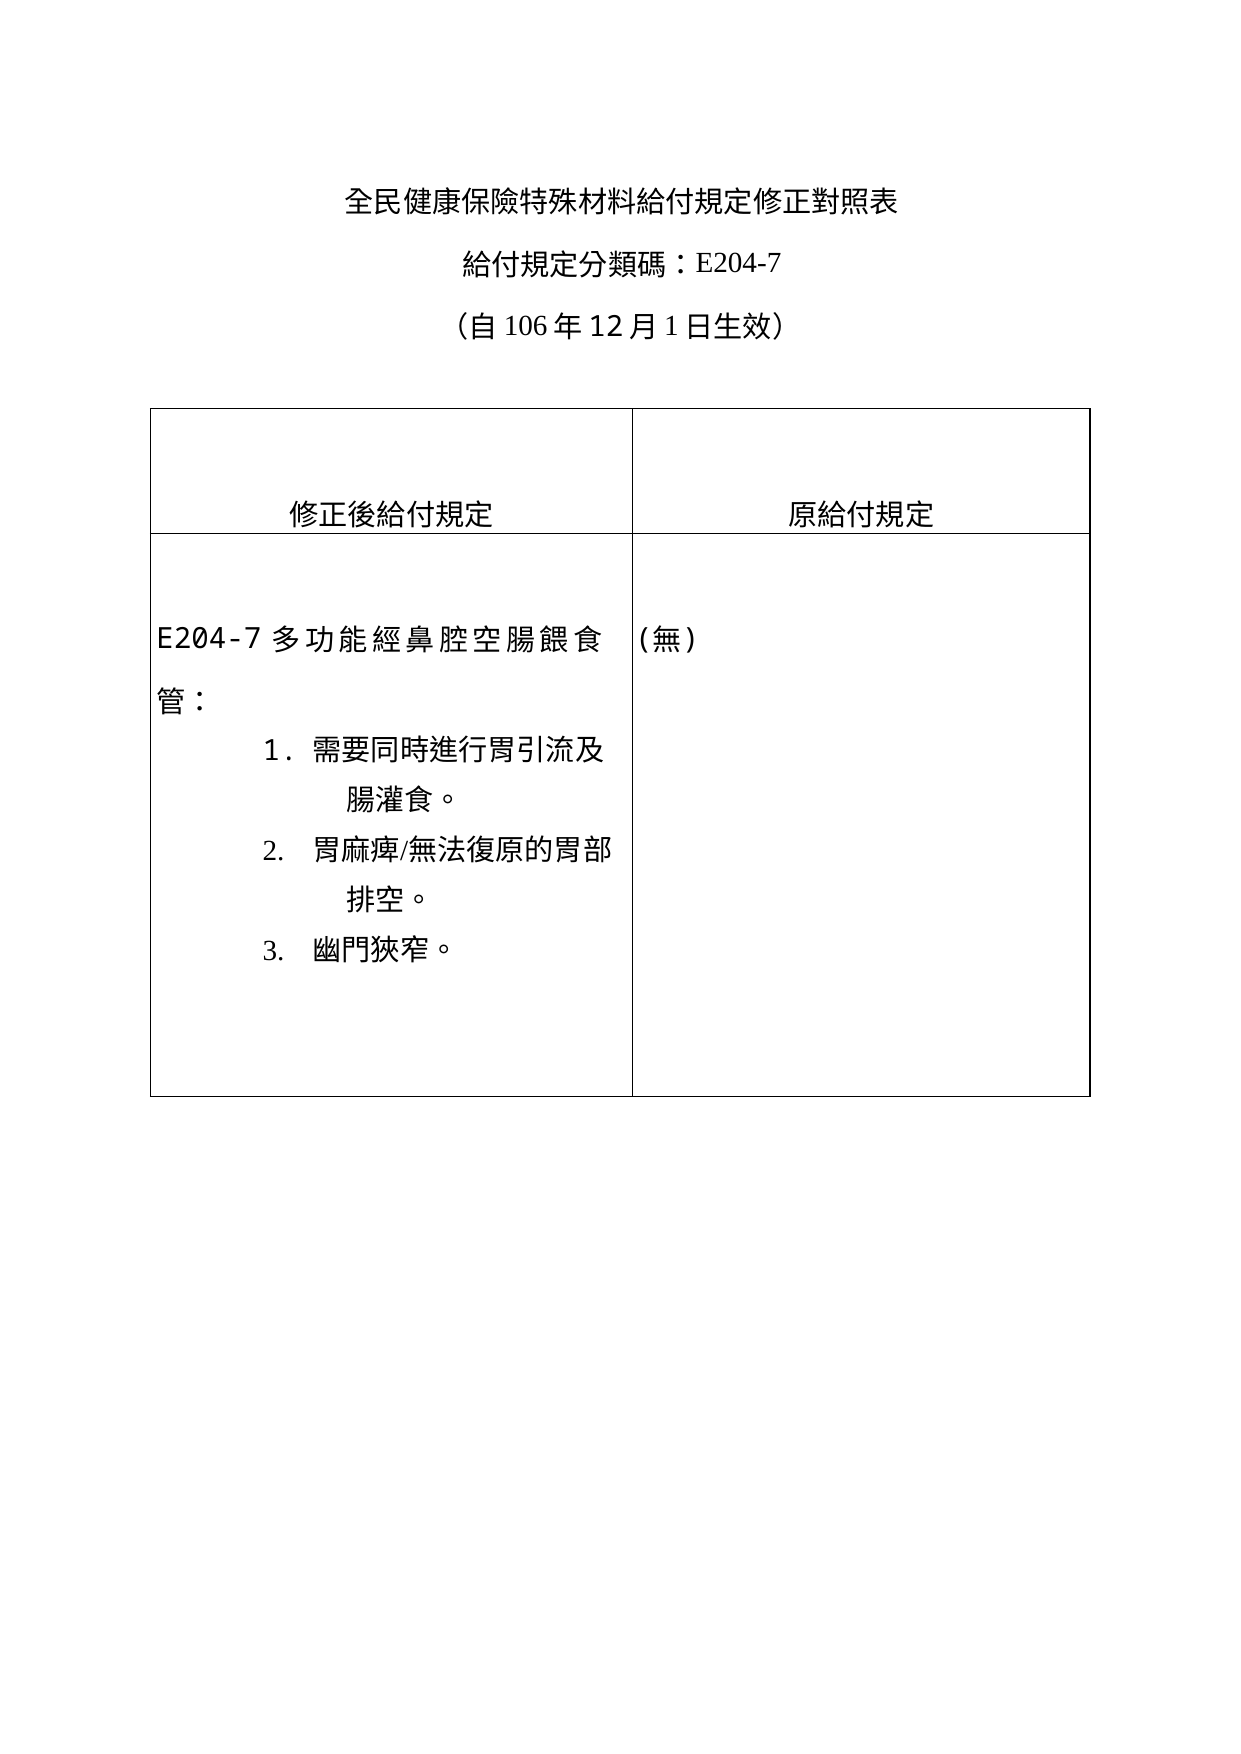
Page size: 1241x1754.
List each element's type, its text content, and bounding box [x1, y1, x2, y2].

text 全民健康保險特殊材料給付規定修正對照表 [112, 158, 1128, 221]
table_cell (無) [633, 534, 1089, 1096]
table_header 修正後給付規定 [151, 409, 632, 533]
text 給付規定分類碼：E204-7 [112, 221, 1128, 283]
text （自106年12月1日生效） [112, 283, 1128, 346]
table_cell E204-7多功能經鼻腔空腸餵食管： 需要同時進行胃引流及腸灌食。 胃麻痺/無法復原的胃部排空。 幽門狹窄。 [151, 534, 632, 1096]
table_header 原給付規定 [633, 409, 1089, 533]
